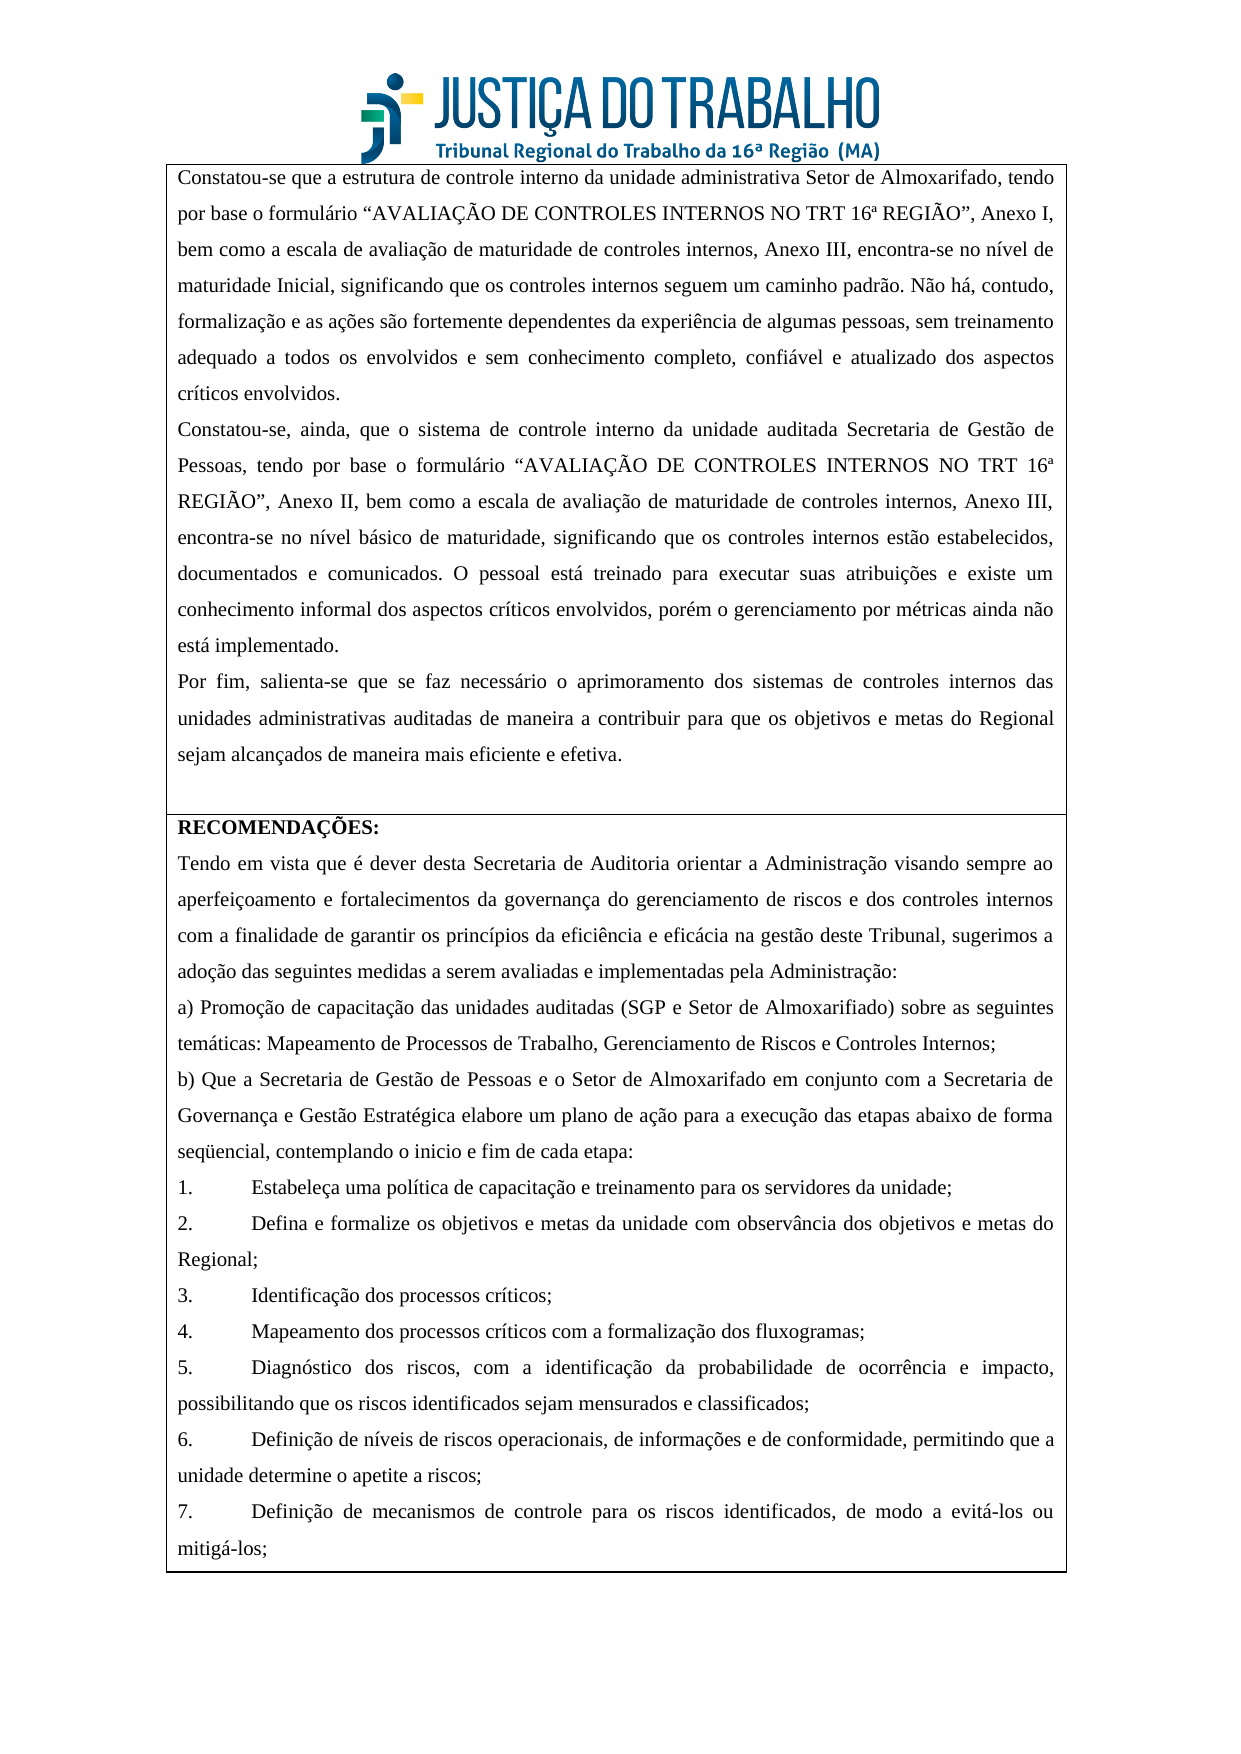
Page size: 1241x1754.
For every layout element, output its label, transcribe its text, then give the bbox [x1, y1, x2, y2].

table_cell Constatou-se que a estrutura de controle interno da unidade administrativa Setor de Almoxarifado, tendo por base o formulário “AVALIAÇÃO DE CONTROLES INTERNOS NO TRT 16ª REGIÃO”, Anexo I, bem como a escala de avaliação de maturidade de controles internos, Anexo III, encontra-se no nível de maturidade Inicial, significando que os controles internos seguem um caminho padrão. Não há, contudo, formalização e as ações são fortemente dependentes da experiência de algumas pessoas, sem treinamento adequado a todos os envolvidos e sem conhecimento completo, confiável e atualizado dos aspectos críticos envolvidos. Constatou-se, ainda, que o sistema de controle interno da unidade auditada Secretaria de Gestão de Pessoas, tendo por base o formulário “AVALIAÇÃO DE CONTROLES INTERNOS NO TRT 16ª REGIÃO”, Anexo II, bem como a escala de avaliação de maturidade de controles internos, Anexo III, encontra-se no nível básico de maturidade, significando que os controles internos estão estabelecidos, documentados e comunicados. O pessoal está treinado para executar suas atribuições e existe um conhecimento informal dos aspectos críticos envolvidos, porém o gerenciamento por métricas ainda não está implementado. Por fim, salienta-se que se faz necessário o aprimoramento dos sistemas de controles internos das unidades administrativas auditadas de maneira a contribuir para que os objetivos e metas do Regional sejam alcançados de maneira mais eficiente e efetiva. [167, 165, 1066, 813]
picture [361, 73, 879, 164]
table_cell RECOMENDAÇÕES: Tendo em vista que é dever desta Secretaria de Auditoria orientar a Administração visando sempre ao aperfeiçoamento e fortalecimentos da governança do gerenciamento de riscos e dos controles internos com a finalidade de garantir os princípios da eficiência e eficácia na gestão deste Tribunal, sugerimos a adoção das seguintes medidas a serem avaliadas e implementadas pela Administração: a) Promoção de capacitação das unidades auditadas (SGP e Setor de Almoxarifiado) sobre as seguintes temáticas: Mapeamento de Processos de Trabalho, Gerenciamento de Riscos e Controles Internos; b) Que a Secretaria de Gestão de Pessoas e o Setor de Almoxarifado em conjunto com a Secretaria de Governança e Gestão Estratégica elabore um plano de ação para a execução das etapas abaixo de forma seqüencial, contemplando o inicio e fim de cada etapa: 1. Estabeleça uma política de capacitação e treinamento para os servidores da unidade; 2. Defina e formalize os objetivos e metas da unidade com observância dos objetivos e metas do Regional; 3. Identificação dos processos críticos; 4. Mapeamento dos processos críticos com a formalização dos fluxogramas; 5. Diagnóstico dos riscos, com a identificação da probabilidade de ocorrência e impacto, possibilitando que os riscos identificados sejam mensurados e classificados; 6. Definição de níveis de riscos operacionais, de informações e de conformidade, permitindo que a unidade determine o apetite a riscos; 7. Definição de mecanismos de controle para os riscos identificados, de modo a evitá-los ou mitigá-los; [167, 815, 1066, 1571]
